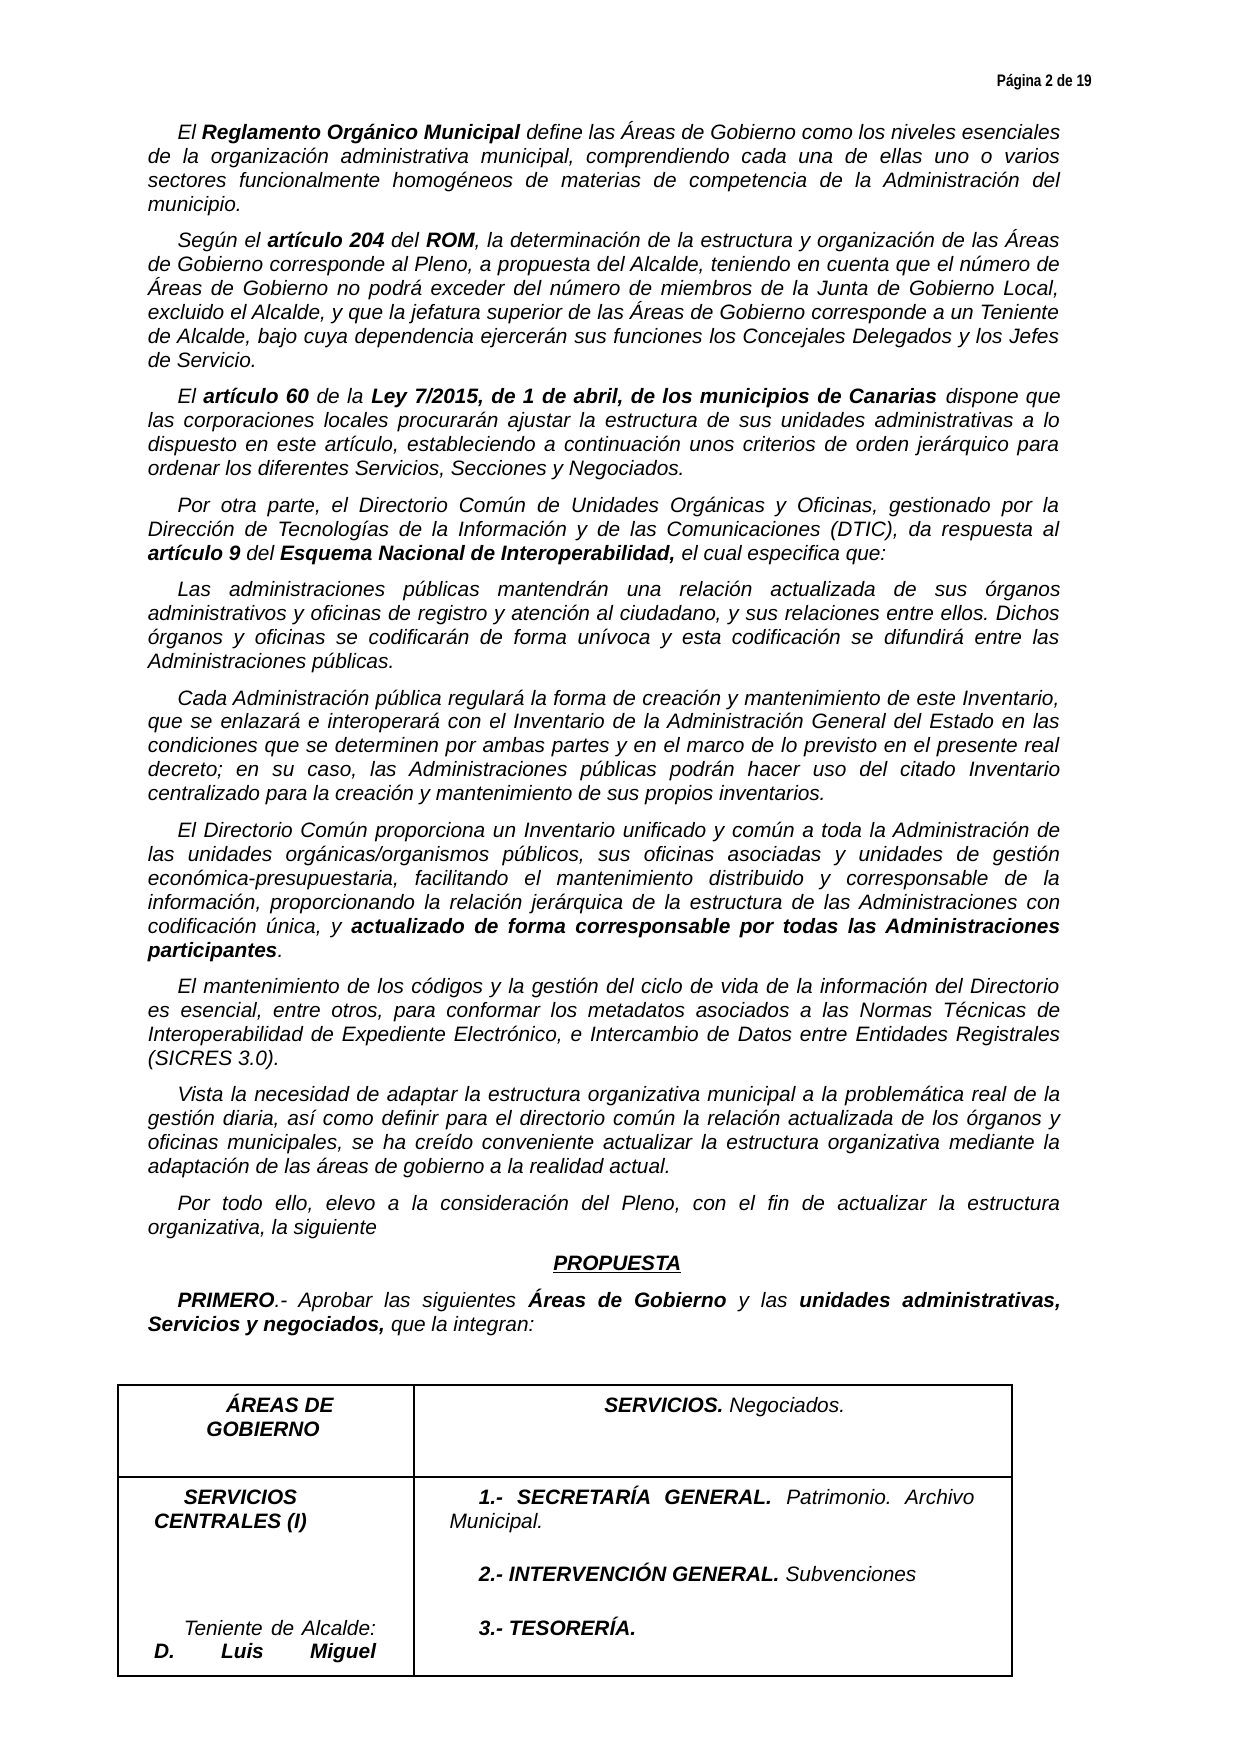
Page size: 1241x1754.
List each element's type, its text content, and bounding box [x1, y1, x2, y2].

table_header SERVICIOS. Negociados. [415, 1386, 1011, 1476]
text El artículo 60 de la Ley 7/2015, de 1 de abril, de los municipios de Canarias dispone que las corporaciones locales procurarán ajustar la estructura de sus unidades administrativas a lo dispuesto en este artículo, estableciendo a continuación unos criterios de orden jerárquico para ordenar los diferentes Servicios, Secciones y Negociados. [148, 384, 1063, 480]
text PROPUESTA [148, 1251, 1063, 1275]
text El mantenimiento de los códigos y la gestión del ciclo de vida de la información del Directorio es esencial, entre otros, para conformar los metadatos asociados a las Normas Técnicas de Interoperabilidad de Expediente Electrónico, e Intercambio de Datos entre Entidades Registrales (SICRES 3.0). [148, 974, 1063, 1070]
table_header ÁREAS DE GOBIERNO [119, 1386, 413, 1476]
text El Directorio Común proporciona un Inventario unificado y común a toda la Administración de las unidades orgánicas/organismos públicos, sus oficinas asociadas y unidades de gestión económica-presupuestaria, facilitando el mantenimiento distribuido y corresponsable de la información, proporcionando la relación jerárquica de la estructura de las Administraciones con codificación única, y actualizado de forma corresponsable por todas las Administraciones participantes. [148, 818, 1063, 961]
text Según el artículo 204 del ROM, la determinación de la estructura y organización de las Áreas de Gobierno corresponde al Pleno, a propuesta del Alcalde, teniendo en cuenta que el número de Áreas de Gobierno no podrá exceder del número de miembros de la Junta de Gobierno Local, excluido el Alcalde, y que la jefatura superior de las Áreas de Gobierno corresponde a un Teniente de Alcalde, bajo cuya dependencia ejercerán sus funciones los Concejales Delegados y los Jefes de Servicio. [148, 228, 1063, 372]
text Por otra parte, el Directorio Común de Unidades Orgánicas y Oficinas, gestionado por la Dirección de Tecnologías de la Información y de las Comunicaciones (DTIC), da respuesta al artículo 9 del Esquema Nacional de Interoperabilidad, el cual especifica que: [148, 493, 1063, 564]
text El Reglamento Orgánico Municipal define las Áreas de Gobierno como los niveles esenciales de la organización administrativa municipal, comprendiendo cada una de ellas uno o varios sectores funcionalmente homogéneos de materias de competencia de la Administración del municipio. [148, 120, 1063, 216]
table_cell 1.- SECRETARÍA GENERAL. Patrimonio. Archivo Municipal. 2.- INTERVENCIÓN GENERAL. Subvenciones 3.- TESORERÍA. [415, 1478, 1011, 1675]
text Las administraciones públicas mantendrán una relación actualizada de sus órganos administrativos y oficinas de registro y atención al ciudadano, y sus relaciones entre ellos. Dichos órganos y oficinas se codificarán de forma unívoca y esta codificación se difundirá entre las Administraciones públicas. [148, 577, 1063, 673]
text Por todo ello, elevo a la consideración del Pleno, con el fin de actualizar la estructura organizativa, la siguiente [148, 1191, 1063, 1238]
text PRIMERO.- Aprobar las siguientes Áreas de Gobierno y las unidades administrativas, Servicios y negociados, que la integran: [148, 1287, 1063, 1335]
text Cada Administración pública regulará la forma de creación y mantenimiento de este Inventario, que se enlazará e interoperará con el Inventario de la Administración General del Estado en las condiciones que se determinen por ambas partes y en el marco de lo previsto en el presente real decreto; en su caso, las Administraciones públicas podrán hacer uso del citado Inventario centralizado para la creación y mantenimiento de sus propios inventarios. [148, 685, 1063, 805]
text Vista la necesidad de adaptar la estructura organizativa municipal a la problemática real de la gestión diaria, así como definir para el directorio común la relación actualizada de los órganos y oficinas municipales, se ha creído conveniente actualizar la estructura organizativa mediante la adaptación de las áreas de gobierno a la realidad actual. [148, 1082, 1063, 1178]
table_cell SERVICIOS CENTRALES (I) Teniente de Alcalde: D. Luis Miguel [119, 1478, 413, 1675]
